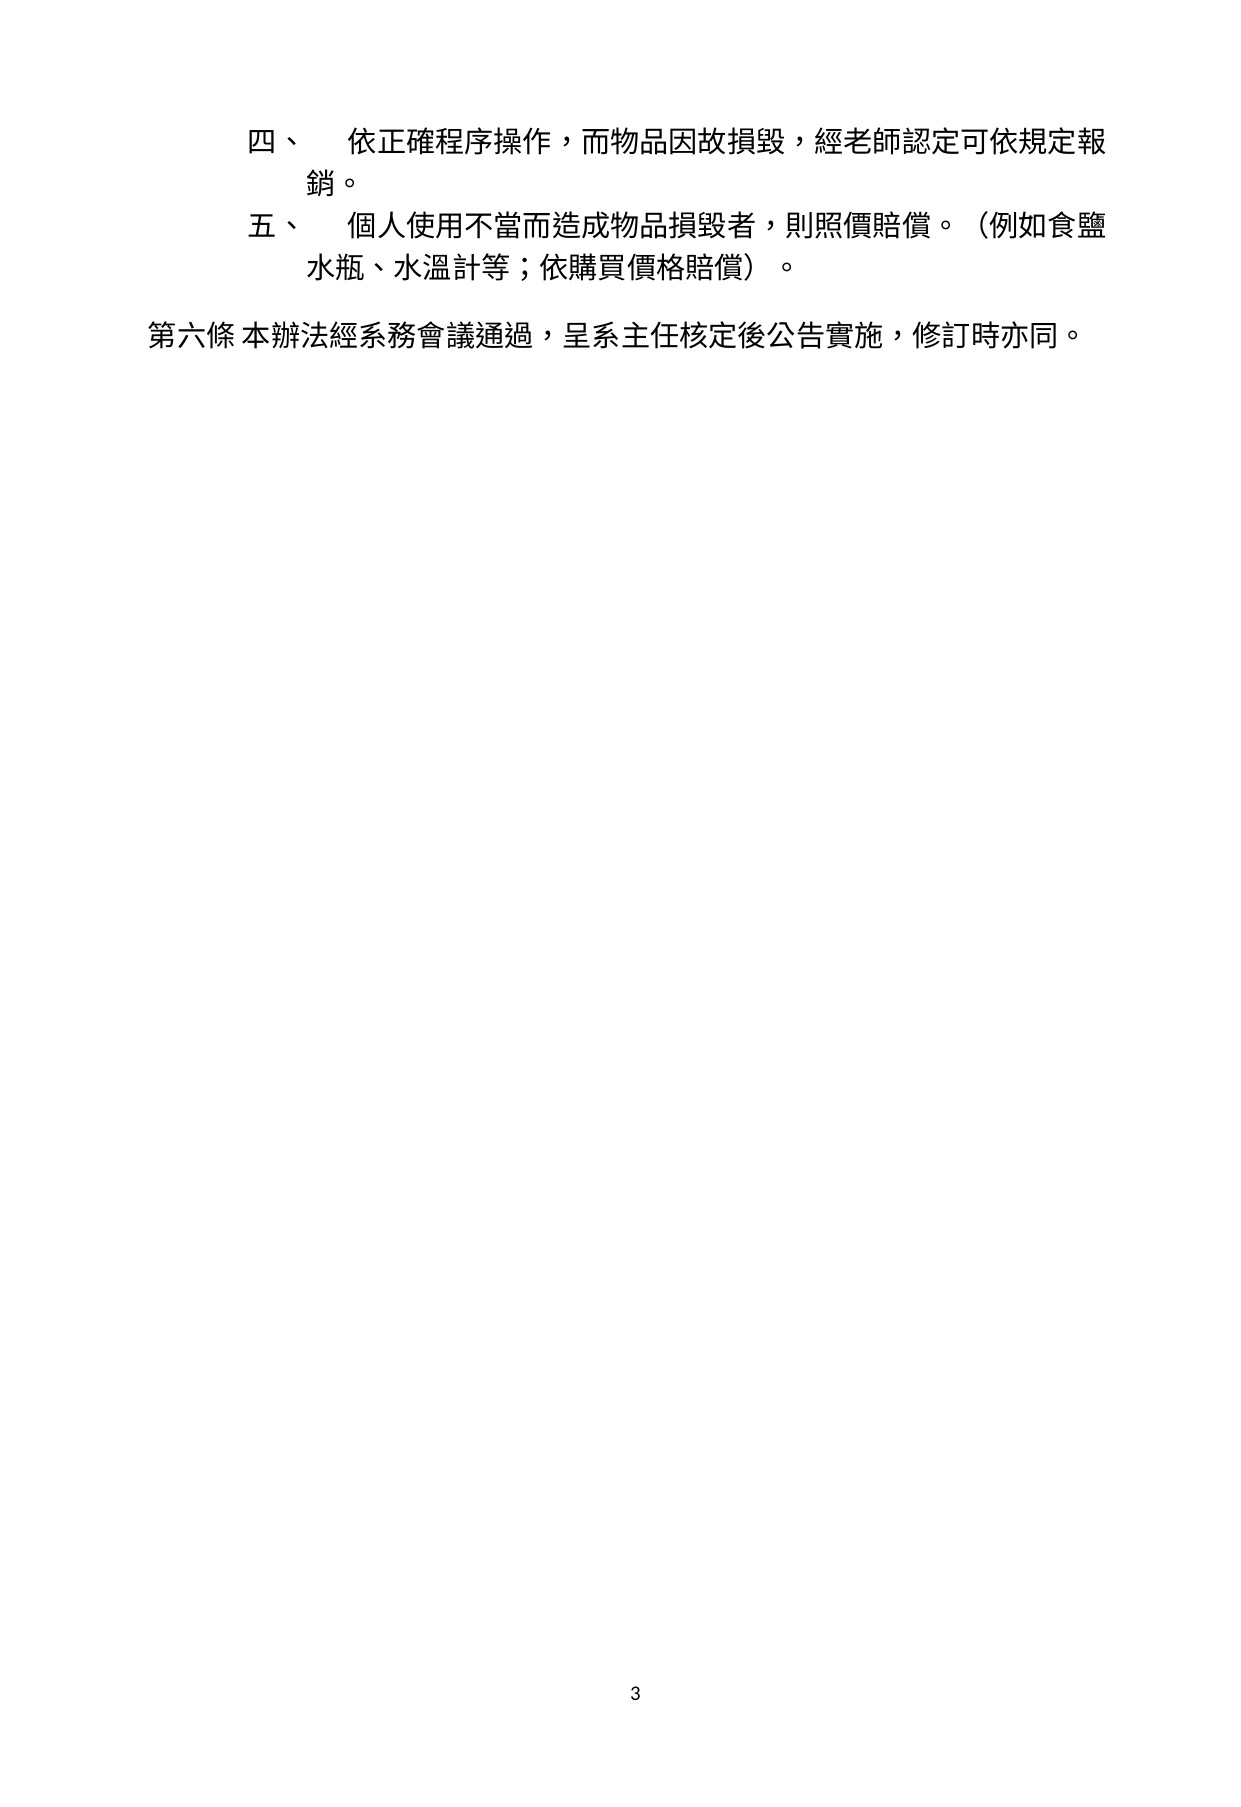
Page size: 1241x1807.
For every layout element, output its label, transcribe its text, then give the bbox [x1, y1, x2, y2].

list 個人使用不當而造成物品損毀者，則照價賠償。（例如食鹽水瓶、水溫計等；依購買價格賠償）。 [248, 203, 1122, 287]
list 依正確程序操作，而物品因故損毀，經老師認定可依規定報銷。 [248, 118, 1122, 203]
text 第六條 本辦法經系務會議通過，呈系主任核定後公告實施，修訂時亦同。 [148, 312, 1122, 354]
